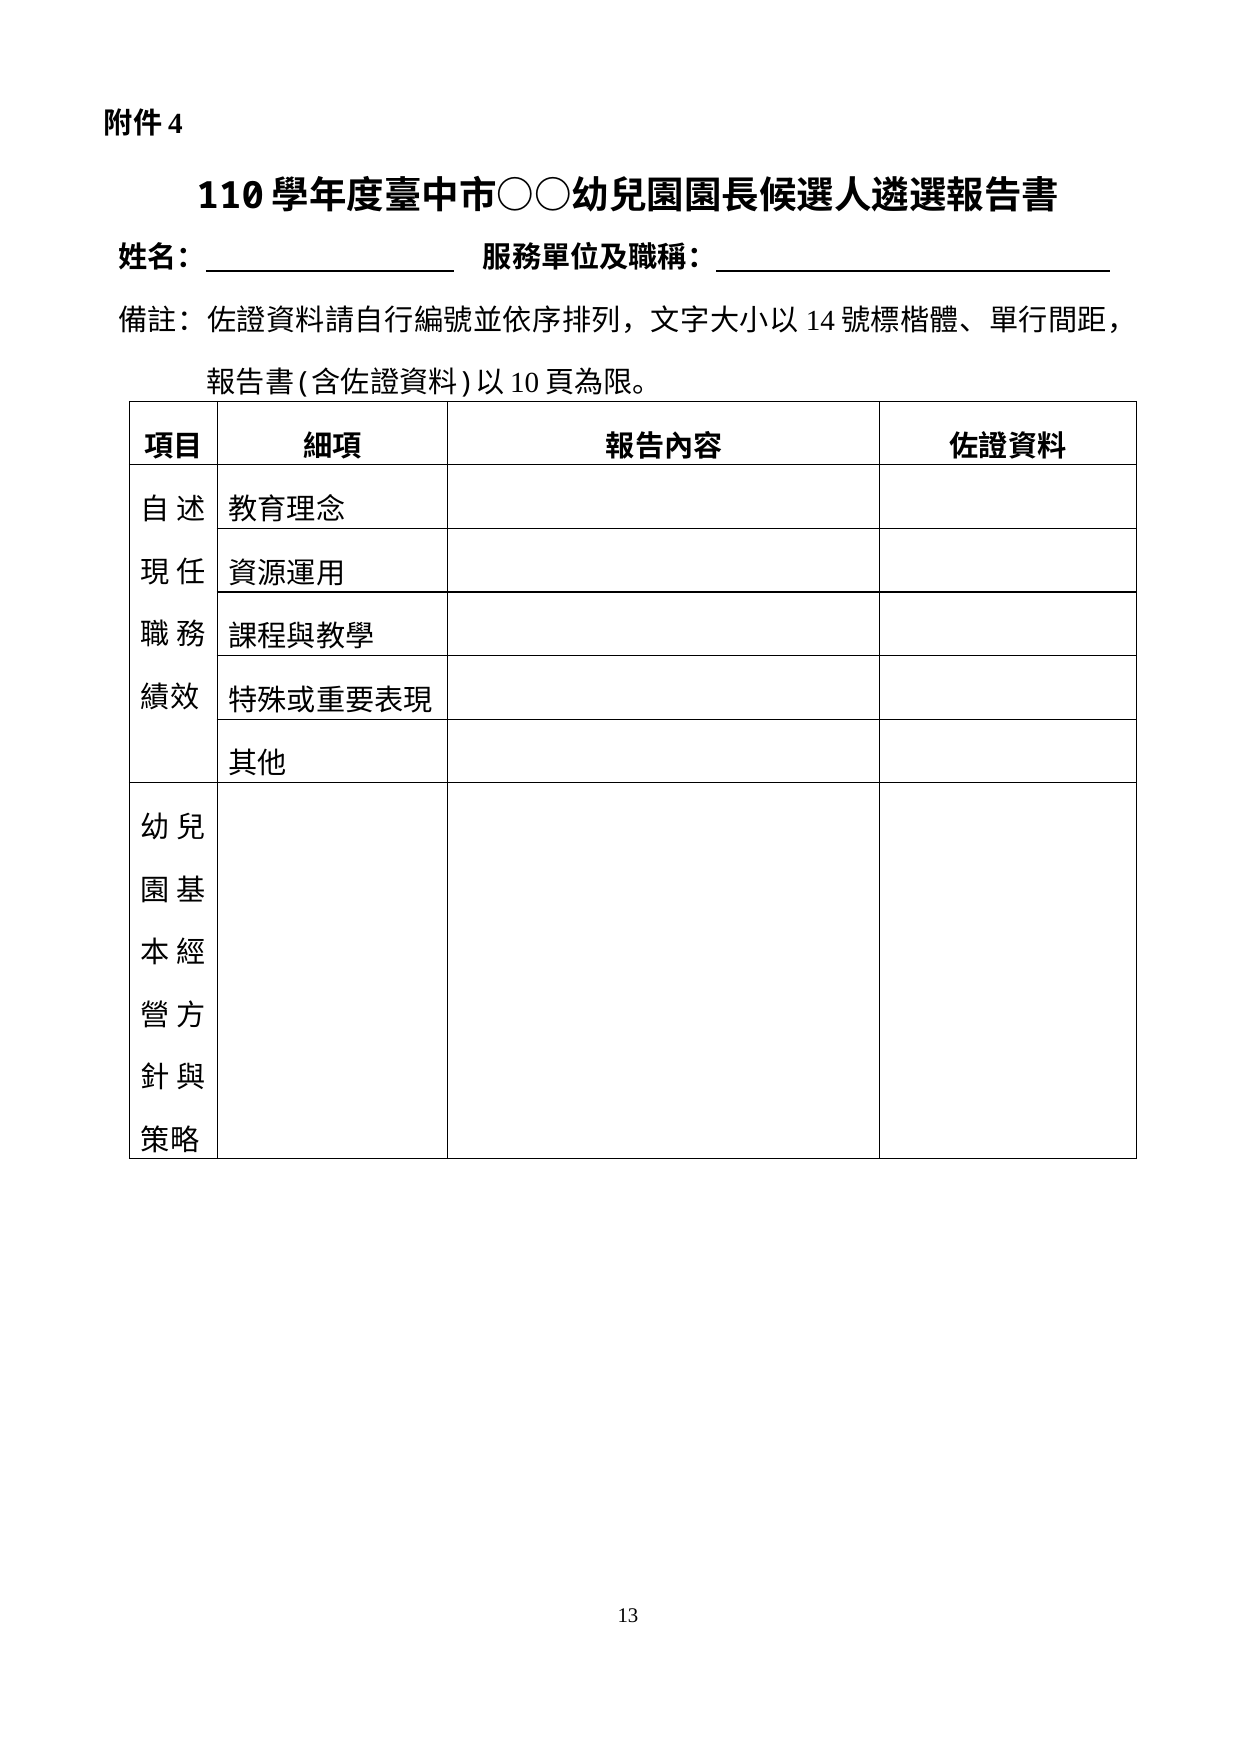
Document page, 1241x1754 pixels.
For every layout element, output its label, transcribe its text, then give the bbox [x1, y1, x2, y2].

table_cell 其他 [218, 720, 447, 782]
table_cell 特殊或重要表現 [218, 656, 447, 718]
table_header 佐證資料 [880, 402, 1136, 464]
table_header 細項 [218, 402, 447, 464]
table_cell [448, 656, 879, 718]
table_cell [880, 720, 1136, 782]
table_cell [448, 529, 879, 591]
text 附件4 [104, 100, 224, 142]
table_cell 幼兒園基本經營方針與策略 [130, 783, 217, 1158]
table_cell [880, 529, 1136, 591]
table_header 報告內容 [448, 402, 879, 464]
text 110學年度臺中市○○幼兒園園長候選人遴選報告書 [89, 92, 1137, 213]
table_cell [448, 720, 879, 782]
table_cell [448, 593, 879, 655]
table_cell [448, 783, 879, 1158]
table_cell 資源運用 [218, 529, 447, 591]
table_cell [880, 656, 1136, 718]
table_cell [880, 783, 1136, 1158]
table_cell [448, 465, 879, 528]
table_cell [218, 783, 447, 1158]
table_cell [880, 593, 1136, 655]
table_cell 自述現任職務績效 [130, 465, 217, 782]
text 備註：佐證資料請自行編號並依序排列，文字大小以14號標楷體、單行間距，報告書(含佐證資料)以10頁為限。 [118, 276, 1137, 401]
table_header 項目 [130, 402, 217, 464]
table_cell 教育理念 [218, 465, 447, 528]
table_cell [880, 465, 1136, 528]
text 姓名： 服務單位及職稱： [118, 213, 1137, 276]
table_cell 課程與教學 [218, 593, 447, 655]
